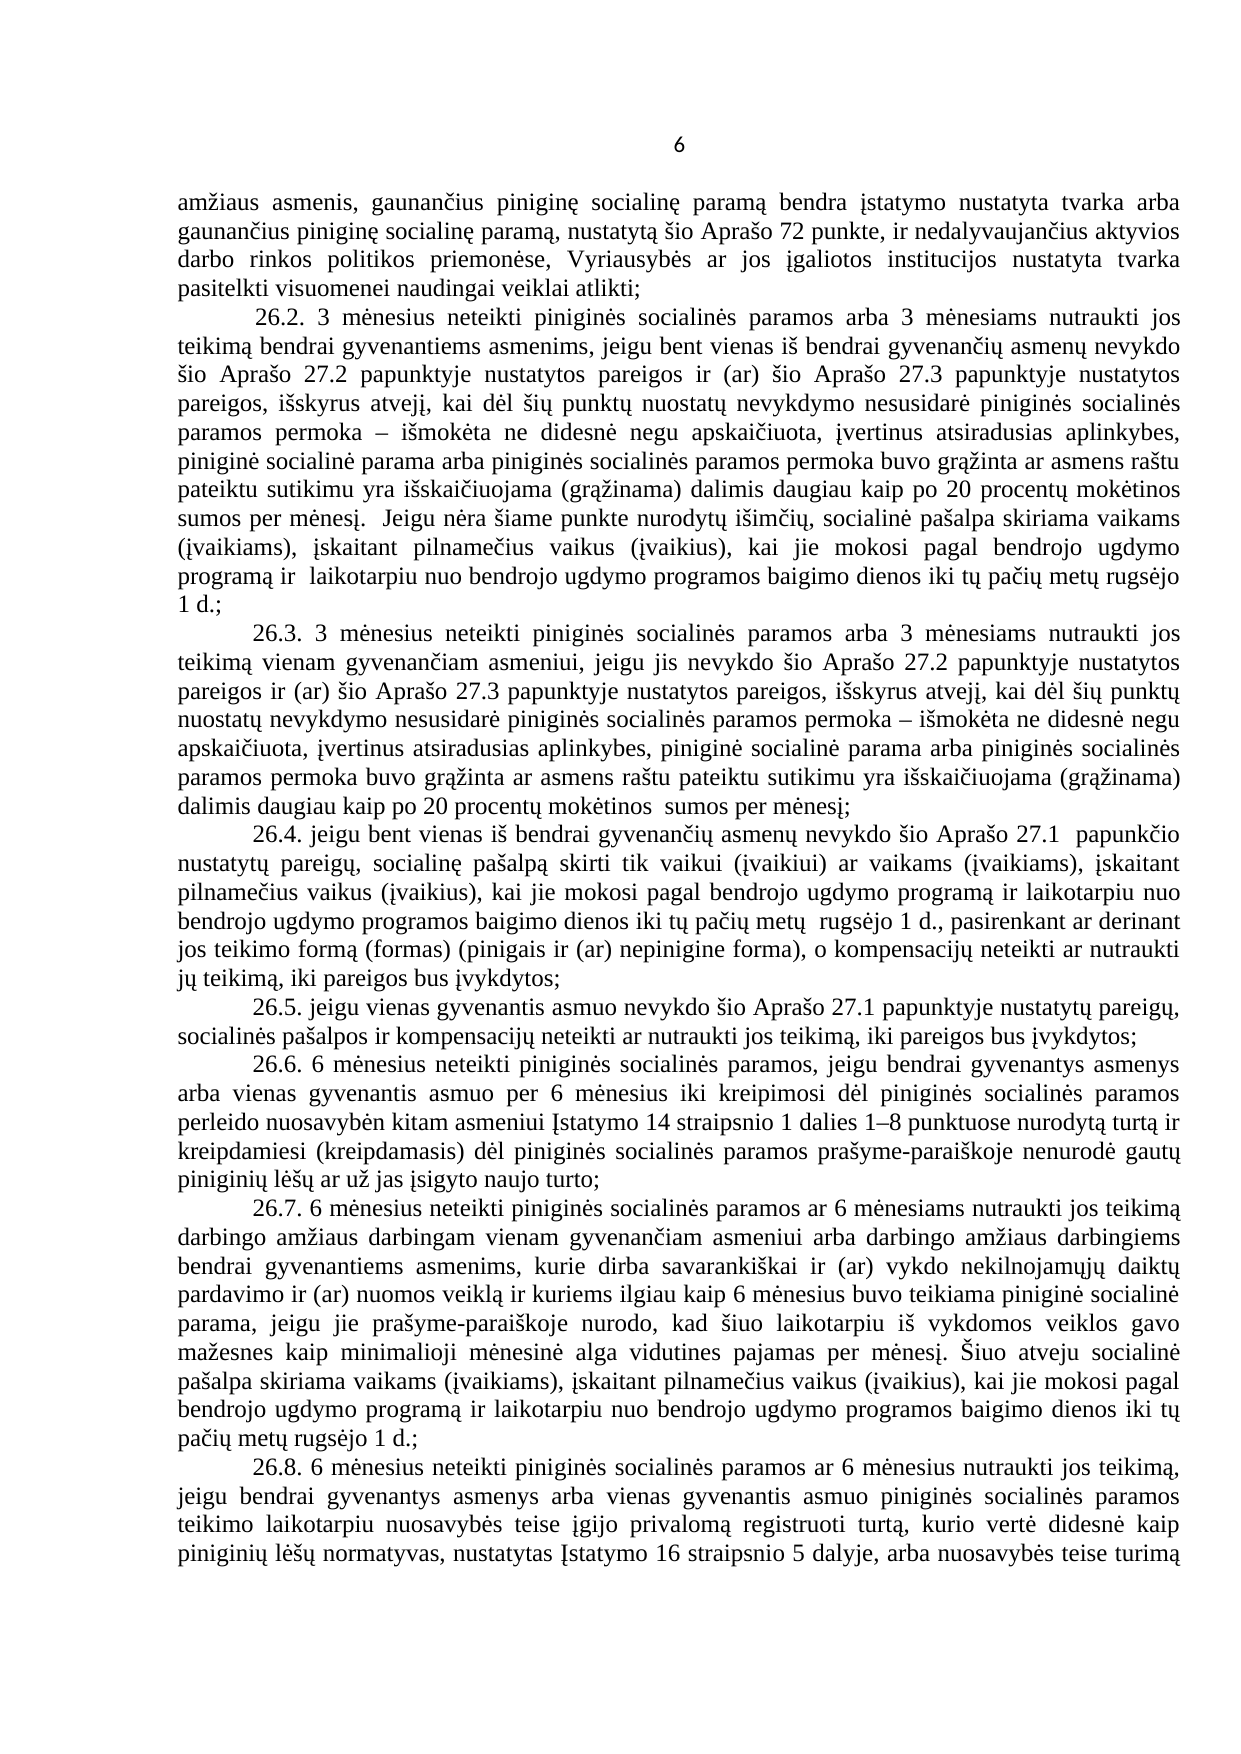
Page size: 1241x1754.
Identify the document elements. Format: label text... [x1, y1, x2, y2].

text amžiaus asmenis, gaunančius piniginę socialinę paramą bendra įstatymo nustatyta tvarka arba gaunančius piniginę socialinę paramą, nustatytą šio Aprašo 72 punkte, ir nedalyvaujančius aktyvios darbo rinkos politikos priemonėse, Vyriausybės ar jos įgaliotos institucijos nustatyta tvarka pasitelkti visuomenei naudingai veiklai atlikti; [177, 187, 1181, 302]
text 26.3. 3 mėnesius neteikti piniginės socialinės paramos arba 3 mėnesiams nutraukti jos teikimą vienam gyvenančiam asmeniui, jeigu jis nevykdo šio Aprašo 27.2 papunktyje nustatytos pareigos ir (ar) šio Aprašo 27.3 papunktyje nustatytos pareigos, išskyrus atvejį, kai dėl šių punktų nuostatų nevykdymo nesusidarė piniginės socialinės paramos permoka – išmokėta ne didesnė negu apskaičiuota, įvertinus atsiradusias aplinkybes, piniginė socialinė parama arba piniginės socialinės paramos permoka buvo grąžinta ar asmens raštu pateiktu sutikimu yra išskaičiuojama (grąžinama) dalimis daugiau kaip po 20 procentų mokėtinos sumos per mėnesį; [177, 618, 1181, 819]
text 26.8. 6 mėnesius neteikti piniginės socialinės paramos ar 6 mėnesius nutraukti jos teikimą, jeigu bendrai gyvenantys asmenys arba vienas gyvenantis asmuo piniginės socialinės paramos teikimo laikotarpiu nuosavybės teise įgijo privalomą registruoti turtą, kurio vertė didesnė kaip piniginių lėšų normatyvas, nustatytas Įstatymo 16 straipsnio 5 dalyje, arba nuosavybės teise turimą [177, 1452, 1181, 1567]
text 26.2. 3 mėnesius neteikti piniginės socialinės paramos arba 3 mėnesiams nutraukti jos teikimą bendrai gyvenantiems asmenims, jeigu bent vienas iš bendrai gyvenančių asmenų nevykdo šio Aprašo 27.2 papunktyje nustatytos pareigos ir (ar) šio Aprašo 27.3 papunktyje nustatytos pareigos, išskyrus atvejį, kai dėl šių punktų nuostatų nevykdymo nesusidarė piniginės socialinės paramos permoka – išmokėta ne didesnė negu apskaičiuota, įvertinus atsiradusias aplinkybes, piniginė socialinė parama arba piniginės socialinės paramos permoka buvo grąžinta ar asmens raštu pateiktu sutikimu yra išskaičiuojama (grąžinama) dalimis daugiau kaip po 20 procentų mokėtinos sumos per mėnesį. Jeigu nėra šiame punkte nurodytų išimčių, socialinė pašalpa skiriama vaikams (įvaikiams), įskaitant pilnamečius vaikus (įvaikius), kai jie mokosi pagal bendrojo ugdymo programą ir laikotarpiu nuo bendrojo ugdymo programos baigimo dienos iki tų pačių metų rugsėjo 1 d.; [177, 302, 1181, 618]
text 26.6. 6 mėnesius neteikti piniginės socialinės paramos, jeigu bendrai gyvenantys asmenys arba vienas gyvenantis asmuo per 6 mėnesius iki kreipimosi dėl piniginės socialinės paramos perleido nuosavybėn kitam asmeniui Įstatymo 14 straipsnio 1 dalies 1–8 punktuose nurodytą turtą ir kreipdamiesi (kreipdamasis) dėl piniginės socialinės paramos prašyme-paraiškoje nenurodė gautų piniginių lėšų ar už jas įsigyto naujo turto; [177, 1049, 1181, 1193]
text 26.4. jeigu bent vienas iš bendrai gyvenančių asmenų nevykdo šio Aprašo 27.1 papunkčio nustatytų pareigų, socialinę pašalpą skirti tik vaikui (įvaikiui) ar vaikams (įvaikiams), įskaitant pilnamečius vaikus (įvaikius), kai jie mokosi pagal bendrojo ugdymo programą ir laikotarpiu nuo bendrojo ugdymo programos baigimo dienos iki tų pačių metų rugsėjo 1 d., pasirenkant ar derinant jos teikimo formą (formas) (pinigais ir (ar) nepinigine forma), o kompensacijų neteikti ar nutraukti jų teikimą, iki pareigos bus įvykdytos; [177, 819, 1181, 992]
text 26.7. 6 mėnesius neteikti piniginės socialinės paramos ar 6 mėnesiams nutraukti jos teikimą darbingo amžiaus darbingam vienam gyvenančiam asmeniui arba darbingo amžiaus darbingiems bendrai gyvenantiems asmenims, kurie dirba savarankiškai ir (ar) vykdo nekilnojamųjų daiktų pardavimo ir (ar) nuomos veiklą ir kuriems ilgiau kaip 6 mėnesius buvo teikiama piniginė socialinė parama, jeigu jie prašyme-paraiškoje nurodo, kad šiuo laikotarpiu iš vykdomos veiklos gavo mažesnes kaip minimalioji mėnesinė alga vidutines pajamas per mėnesį. Šiuo atveju socialinė pašalpa skiriama vaikams (įvaikiams), įskaitant pilnamečius vaikus (įvaikius), kai jie mokosi pagal bendrojo ugdymo programą ir laikotarpiu nuo bendrojo ugdymo programos baigimo dienos iki tų pačių metų rugsėjo 1 d.; [177, 1193, 1181, 1452]
text 26.5. jeigu vienas gyvenantis asmuo nevykdo šio Aprašo 27.1 papunktyje nustatytų pareigų, socialinės pašalpos ir kompensacijų neteikti ar nutraukti jos teikimą, iki pareigos bus įvykdytos; [177, 992, 1181, 1049]
